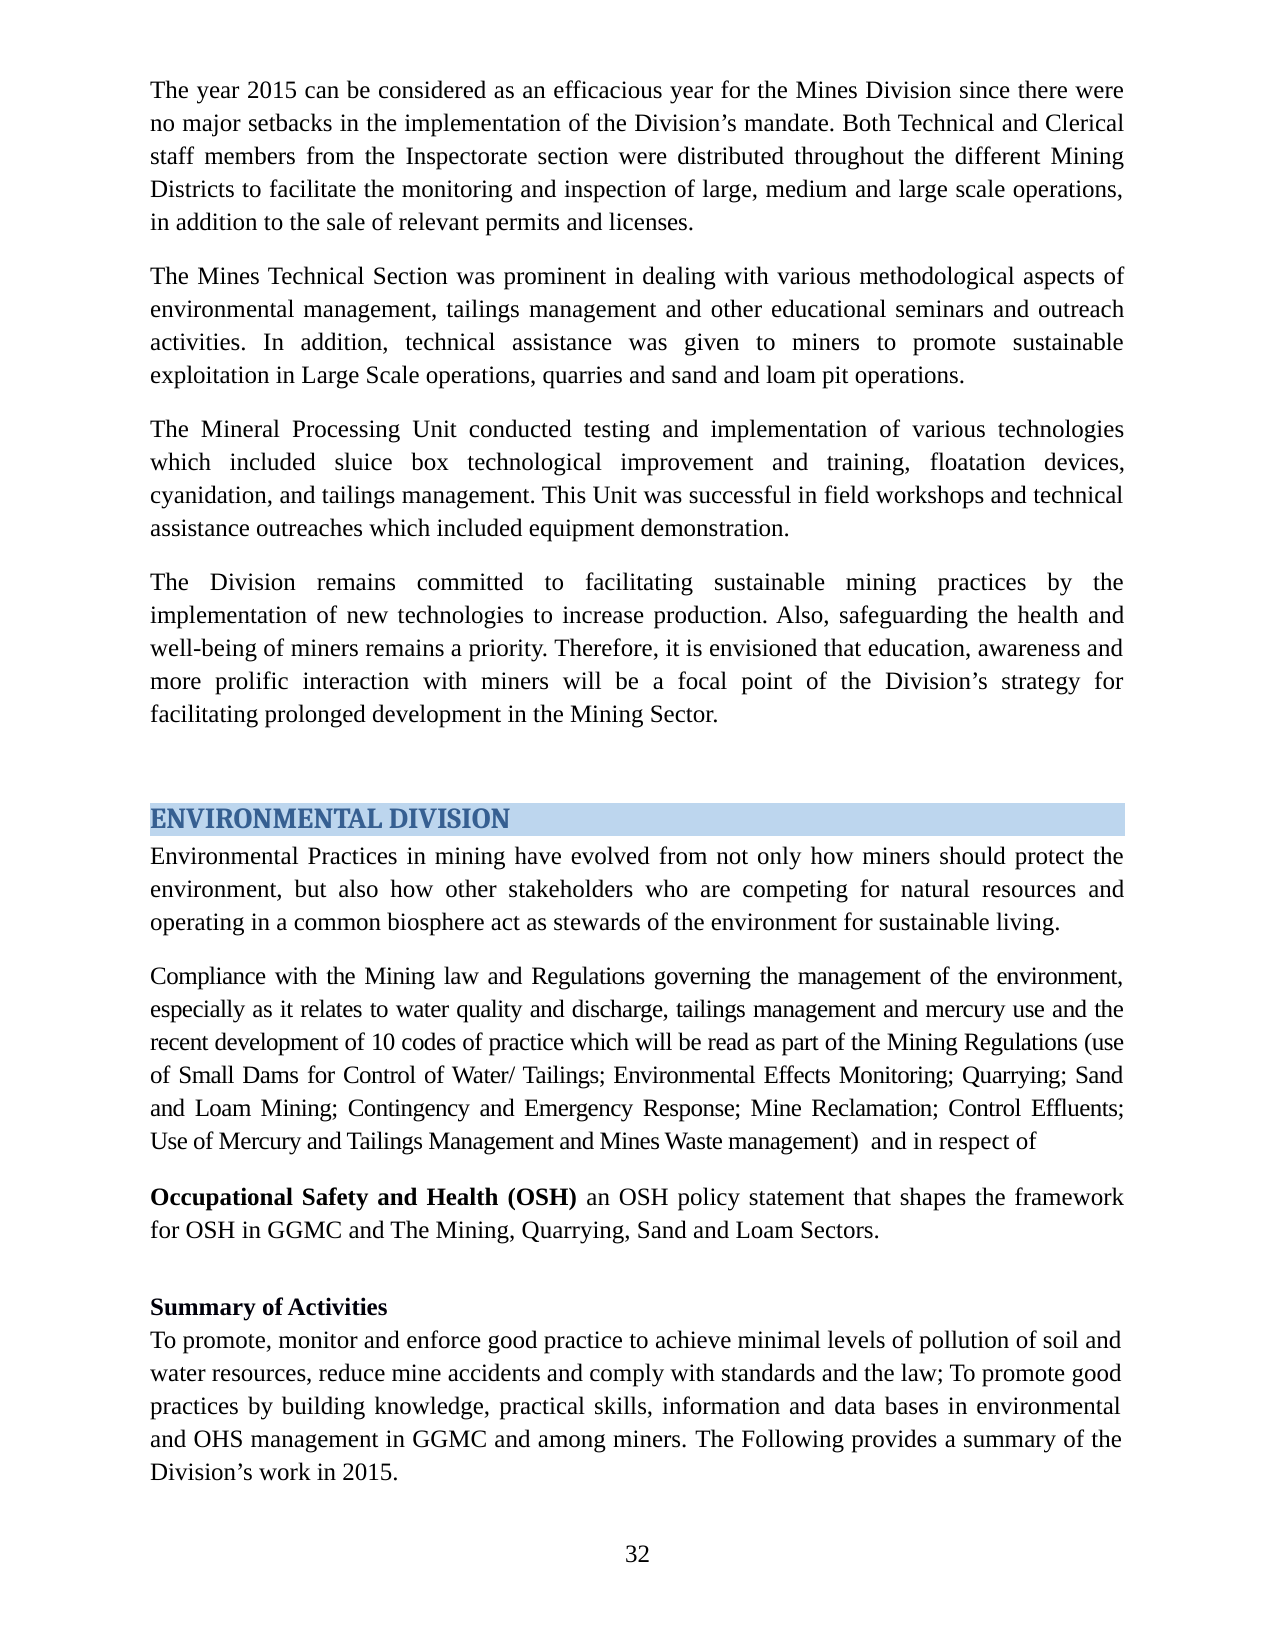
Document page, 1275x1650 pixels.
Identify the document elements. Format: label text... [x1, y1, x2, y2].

text The Mines Technical Section was prominent in dealing with various methodological aspects of environmental management, tailings management and other educational seminars and outreach activities. In addition, technical assistance was given to miners to promote sustainable exploitation in Large Scale operations, quarries and sand and loam pit operations. [150, 261, 1125, 389]
text To promote, monitor and enforce good practice to achieve minimal levels of pollution of soil and water resources, reduce mine accidents and comply with standards and the law; To promote good practices by building knowledge, practical skills, information and data bases in environmental and OHS management in GGMC and among miners. The Following provides a summary of the Division’s work in 2015. [150, 1325, 1122, 1486]
text Environmental Practices in mining have evolved from not only how miners should protect the environment, but also how other stakeholders who are competing for natural resources and operating in a common biosphere act as stewards of the environment for sustainable living. [150, 841, 1125, 936]
subtitle Summary of Activities [150, 1292, 1125, 1321]
text Occupational Safety and Health (OSH) an OSH policy statement that shapes the framework for OSH in GGMC and The Mining, Quarrying, Sand and Loam Sectors. [150, 1182, 1125, 1244]
text The Mineral Processing Unit conducted testing and implementation of various technologies which included sluice box technological improvement and training, floatation devices, cyanidation, and tailings management. This Unit was successful in field workshops and technical assistance outreaches which included equipment demonstration. [150, 414, 1125, 542]
text The year 2015 can be considered as an efficacious year for the Mines Division since there were no major setbacks in the implementation of the Division’s mandate. Both Technical and Clerical staff members from the Inspectorate section were distributed throughout the different Mining Districts to facilitate the monitoring and inspection of large, medium and large scale operations, in addition to the sale of relevant permits and licenses. [150, 75, 1125, 236]
text Compliance with the Mining law and Regulations governing the management of the environment, especially as it relates to water quality and discharge, tailings management and mercury use and the recent development of 10 codes of practice which will be read as part of the Mining Regulations (use of Small Dams for Control of Water/ Tailings; Environmental Effects Monitoring; Quarrying; Sand and Loam Mining; Contingency and Emergency Response; Mine Reclamation; Control Effluents; Use of Mercury and Tailings Management and Mines Waste management) and in respect of [150, 961, 1125, 1155]
text The Division remains committed to facilitating sustainable mining practices by the implementation of new technologies to increase production. Also, safeguarding the health and well-being of miners remains a priority. Therefore, it is envisioned that education, awareness and more prolific interaction with miners will be a focal point of the Division’s strategy for facilitating prolonged development in the Mining Sector. [150, 567, 1125, 728]
subtitle ENVIRONMENTAL DIVISION [150, 803, 1125, 836]
